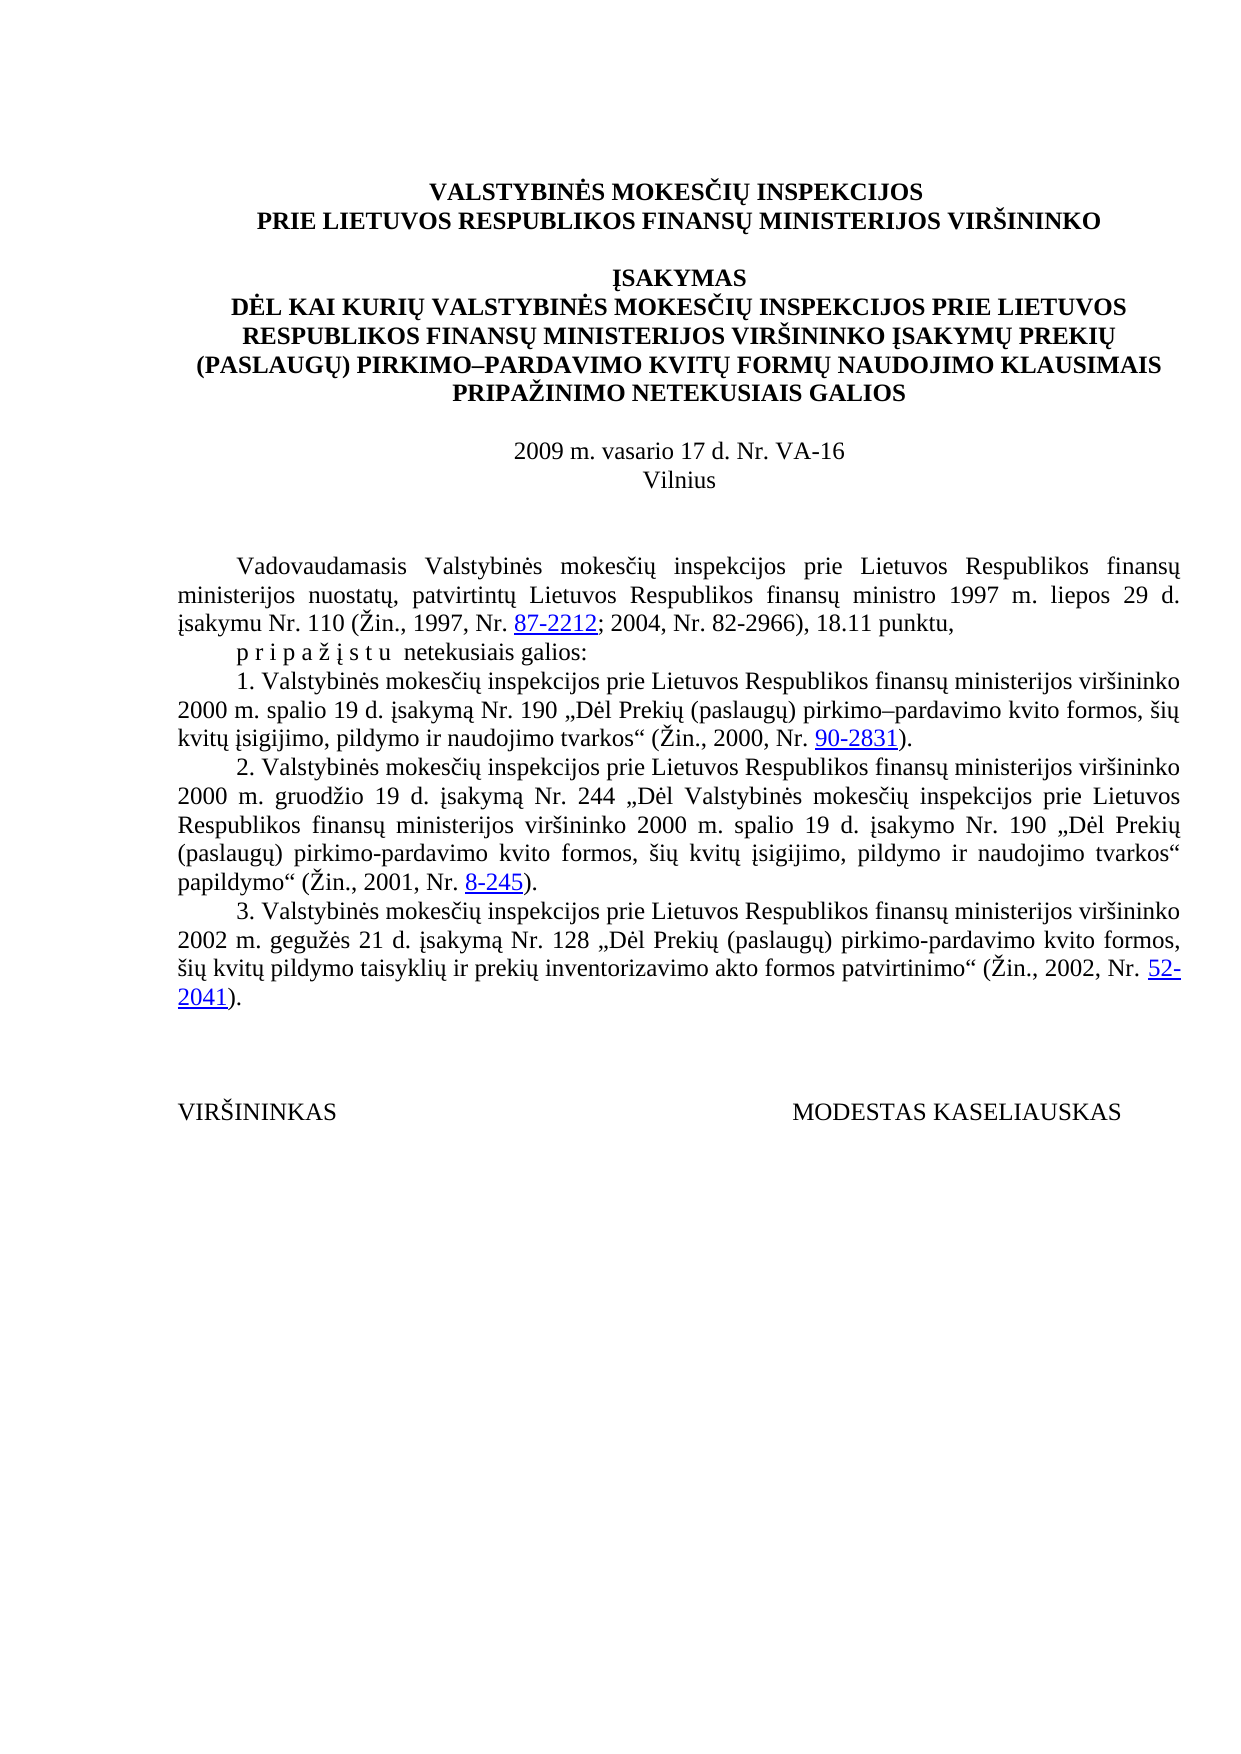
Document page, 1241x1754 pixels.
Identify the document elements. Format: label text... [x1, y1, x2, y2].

text PRIE LIETUVOS RESPUBLIKOS FINANSŲ MINISTERIJOS VIRŠININKO [177, 206, 1181, 235]
text 2. Valstybinės mokesčių inspekcijos prie Lietuvos Respublikos finansų ministerijos viršininko 2000 m. gruodžio 19 d. įsakymą Nr. 244 „Dėl Valstybinės mokesčių inspekcijos prie Lietuvos Respublikos finansų ministerijos viršininko 2000 m. spalio 19 d. įsakymo Nr. 190 „Dėl Prekių (paslaugų) pirkimo-pardavimo kvito formos, šių kvitų įsigijimo, pildymo ir naudojimo tvarkos“ papildymo“ (Žin., 2001, Nr. 8-245). [177, 752, 1181, 896]
text Vadovaudamasis Valstybinės mokesčių inspekcijos prie Lietuvos Respublikos finansų ministerijos nuostatų, patvirtintų Lietuvos Respublikos finansų ministro 1997 m. liepos 29 d. įsakymu Nr. 110 (Žin., 1997, Nr. 87-2212; 2004, Nr. 82-2966), 18.11 punktu, [177, 551, 1181, 637]
text DĖL KAI KURIŲ VALSTYBINĖS MOKESČIŲ INSPEKCIJOS PRIE LIETUVOS RESPUBLIKOS FINANSŲ MINISTERIJOS VIRŠININKO ĮSAKYMŲ PREKIŲ (PASLAUGŲ) PIRKIMO–PARDAVIMO KVITŲ FORMŲ NAUDOJIMO KLAUSIMAIS PRIPAŽINIMO NETEKUSIAIS GALIOS [177, 292, 1181, 407]
text 2009 m. vasario 17 d. Nr. VA-16 [177, 436, 1181, 465]
text VIRŠININKAS MODESTAS KASELIAUSKAS [177, 1097, 1181, 1126]
text Vilnius [177, 465, 1181, 493]
text ĮSAKYMAS [177, 263, 1181, 292]
text VALSTYBINĖS MOKESČIŲ INSPEKCIJOS [177, 177, 1181, 206]
text 3. Valstybinės mokesčių inspekcijos prie Lietuvos Respublikos finansų ministerijos viršininko 2002 m. gegužės 21 d. įsakymą Nr. 128 „Dėl Prekių (paslaugų) pirkimo-pardavimo kvito formos, šių kvitų pildymo taisyklių ir prekių inventorizavimo akto formos patvirtinimo“ (Žin., 2002, Nr. 52-2041). [177, 896, 1181, 1011]
text pripažįstu netekusiais galios: [177, 637, 1181, 666]
text 1. Valstybinės mokesčių inspekcijos prie Lietuvos Respublikos finansų ministerijos viršininko 2000 m. spalio 19 d. įsakymą Nr. 190 „Dėl Prekių (paslaugų) pirkimo–pardavimo kvito formos, šių kvitų įsigijimo, pildymo ir naudojimo tvarkos“ (Žin., 2000, Nr. 90-2831). [177, 666, 1181, 752]
